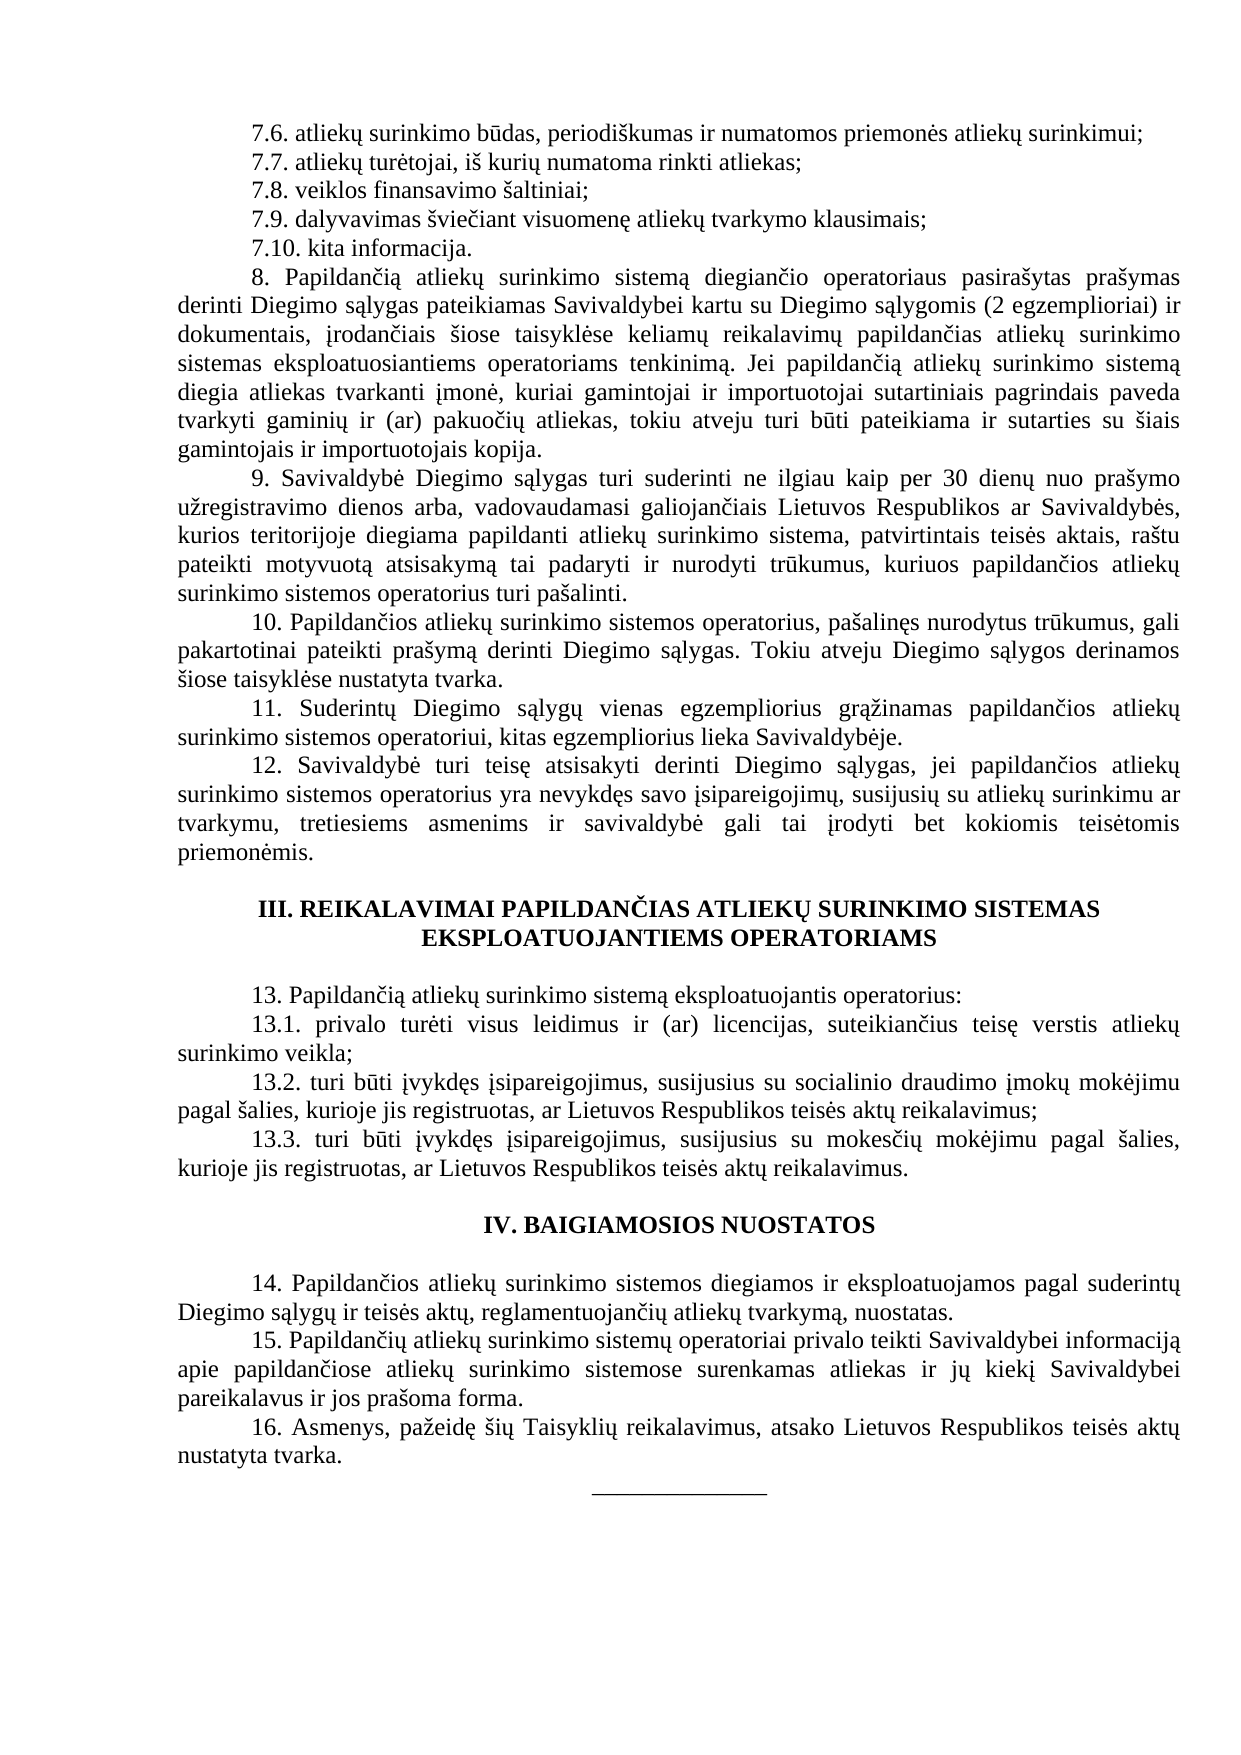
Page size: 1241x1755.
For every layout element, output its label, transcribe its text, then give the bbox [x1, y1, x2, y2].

text 7.8. veiklos finansavimo šaltiniai; [177, 176, 1181, 204]
text 7.7. atliekų turėtojai, iš kurių numatoma rinkti atliekas; [177, 147, 1181, 176]
text 12. Savivaldybė turi teisę atsisakyti derinti Diegimo sąlygas, jei papildančios atliekų surinkimo sistemos operatorius yra nevykdęs savo įsipareigojimų, susijusių su atliekų surinkimu ar tvarkymu, tretiesiems asmenims ir savivaldybė gali tai įrodyti bet kokiomis teisėtomis priemonėmis. [177, 751, 1181, 866]
text 13.3. turi būti įvykdęs įsipareigojimus, susijusius su mokesčių mokėjimu pagal šalies, kurioje jis registruotas, ar Lietuvos Respublikos teisės aktų reikalavimus. [177, 1124, 1181, 1182]
text 13. Papildančią atliekų surinkimo sistemą eksploatuojantis operatorius: [177, 981, 1181, 1009]
text III. REIKALAVIMAI PAPILDANČIAS ATLIEKŲ SURINKIMO SISTEMAS EKSPLOATUOJANTIEMS OPERATORIAMS [177, 894, 1181, 952]
text 8. Papildančią atliekų surinkimo sistemą diegiančio operatoriaus pasirašytas prašymas derinti Diegimo sąlygas pateikiamas Savivaldybei kartu su Diegimo sąlygomis (2 egzemplioriai) ir dokumentais, įrodančiais šiose taisyklėse keliamų reikalavimų papildančias atliekų surinkimo sistemas eksploatuosiantiems operatoriams tenkinimą. Jei papildančią atliekų surinkimo sistemą diegia atliekas tvarkanti įmonė, kuriai gamintojai ir importuotojai sutartiniais pagrindais paveda tvarkyti gaminių ir (ar) pakuočių atliekas, tokiu atveju turi būti pateikiama ir sutarties su šiais gamintojais ir importuotojais kopija. [177, 262, 1181, 463]
text 16. Asmenys, pažeidę šių Taisyklių reikalavimus, atsako Lietuvos Respublikos teisės aktų nustatyta tvarka. [177, 1412, 1181, 1469]
text 13.2. turi būti įvykdęs įsipareigojimus, susijusius su socialinio draudimo įmokų mokėjimu pagal šalies, kurioje jis registruotas, ar Lietuvos Respublikos teisės aktų reikalavimus; [177, 1067, 1181, 1124]
text 7.10. kita informacija. [177, 233, 1181, 262]
text 13.1. privalo turėti visus leidimus ir (ar) licencijas, suteikiančius teisę verstis atliekų surinkimo veikla; [177, 1009, 1181, 1067]
text 7.6. atliekų surinkimo būdas, periodiškumas ir numatomos priemonės atliekų surinkimui; [177, 118, 1181, 147]
text 7.9. dalyvavimas šviečiant visuomenę atliekų tvarkymo klausimais; [177, 204, 1181, 233]
text 11. Suderintų Diegimo sąlygų vienas egzempliorius grąžinamas papildančios atliekų surinkimo sistemos operatoriui, kitas egzempliorius lieka Savivaldybėje. [177, 693, 1181, 751]
text 10. Papildančios atliekų surinkimo sistemos operatorius, pašalinęs nurodytus trūkumus, gali pakartotinai pateikti prašymą derinti Diegimo sąlygas. Tokiu atveju Diegimo sąlygos derinamos šiose taisyklėse nustatyta tvarka. [177, 607, 1181, 693]
text ______________ [177, 1469, 1181, 1498]
text 14. Papildančios atliekų surinkimo sistemos diegiamos ir eksploatuojamos pagal suderintų Diegimo sąlygų ir teisės aktų, reglamentuojančių atliekų tvarkymą, nuostatas. [177, 1268, 1181, 1326]
text 9. Savivaldybė Diegimo sąlygas turi suderinti ne ilgiau kaip per 30 dienų nuo prašymo užregistravimo dienos arba, vadovaudamasi galiojančiais Lietuvos Respublikos ar Savivaldybės, kurios teritorijoje diegiama papildanti atliekų surinkimo sistema, patvirtintais teisės aktais, raštu pateikti motyvuotą atsisakymą tai padaryti ir nurodyti trūkumus, kuriuos papildančios atliekų surinkimo sistemos operatorius turi pašalinti. [177, 463, 1181, 607]
text 15. Papildančių atliekų surinkimo sistemų operatoriai privalo teikti Savivaldybei informaciją apie papildančiose atliekų surinkimo sistemose surenkamas atliekas ir jų kiekį Savivaldybei pareikalavus ir jos prašoma forma. [177, 1326, 1181, 1412]
text IV. BAIGIAMOSIOS NUOSTATOS [177, 1211, 1181, 1239]
